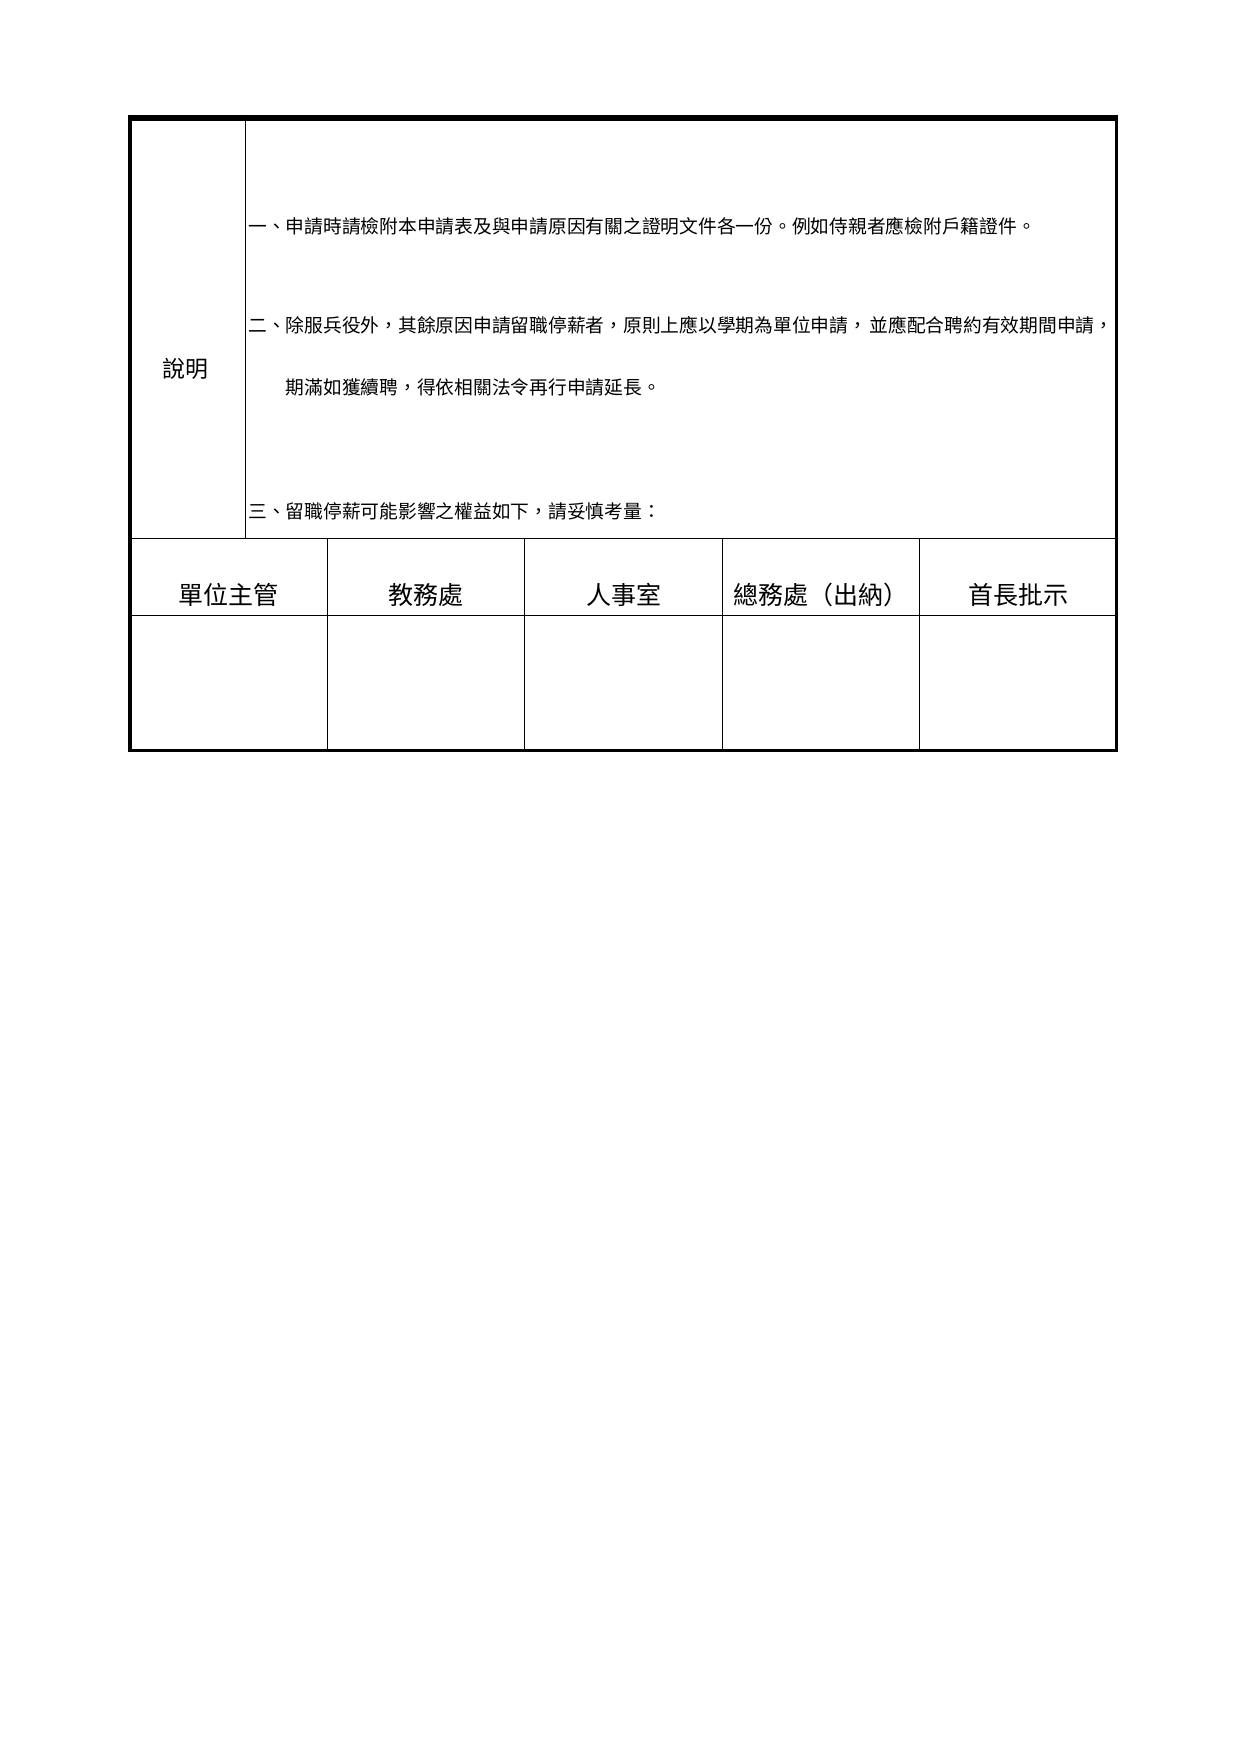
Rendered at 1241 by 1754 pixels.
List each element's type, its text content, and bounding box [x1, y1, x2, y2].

table_cell 人事室 [525, 539, 722, 614]
table_cell [525, 616, 722, 749]
table_cell 單位主管 [132, 539, 327, 614]
table_cell [723, 616, 919, 749]
table_cell 一、申請時請檢附本申請表及與申請原因有關之證明文件各一份。例如侍親者應檢附戶籍證件。 二、除服兵役外，其餘原因申請留職停薪者，原則上應以學期為單位申請，並應配合聘約有效期間申請，期滿如獲續聘，得依相關法令再行申請延長。 三、留職停薪可能影響之權益如下，請妥慎考量： （一）留職停薪期間達考績（核）年度七個月以上者，當年不予考績（核）。 （二）留職停薪期間不計入退休（職）年資，復職後亦不得購買年資。 （三）除因育嬰、侍親、配偶或子女重大傷病、依親而留職停薪者（不含進修），其親屬死亡得發給葬喪補助、服兵役留職停薪者仍得核予各項補助，及育嬰留職停薪期間，得申請結婚、生育及子女教育補助（99學年度第2學期起）外，餘於留職停薪期間發生生活津貼之各項補助事故時，均不發給補助費。 （四）留職停薪期間如選擇公保退保者，如發生公保給付事故時，不得請領給付。 四、本申請書陳奉核可後，發給留職停薪同意函，留職停薪期滿前20天，或期滿前申請原因消滅時，應返校申請復職，逾期經學校通知仍不申請者，依聘約暨相關法令規定處理。另依行政院910227院授人給字第091020190號函規定，服兵役留職停薪者，以實際復職報到日支薪，是類人員應於退伍（或驗退）生效當日返校辦理復職報到，以免年資中斷，權益受損。 五、復職後，應配合機關學校當時業務（課務）需要，接受業務（課務）之安排，而不以留職停薪前原業務（課務）為限。 六、除申請育嬰留職停薪外，全民健康保險原則予以退保。 [246, 121, 1115, 538]
table_cell [132, 616, 327, 749]
table_cell 說明 [132, 121, 245, 538]
table_cell 總務處（出納） [723, 539, 919, 614]
table_cell [920, 616, 1115, 749]
table_cell [328, 616, 524, 749]
table_cell 首長批示 [920, 539, 1115, 614]
table_cell 教務處 [328, 539, 524, 614]
